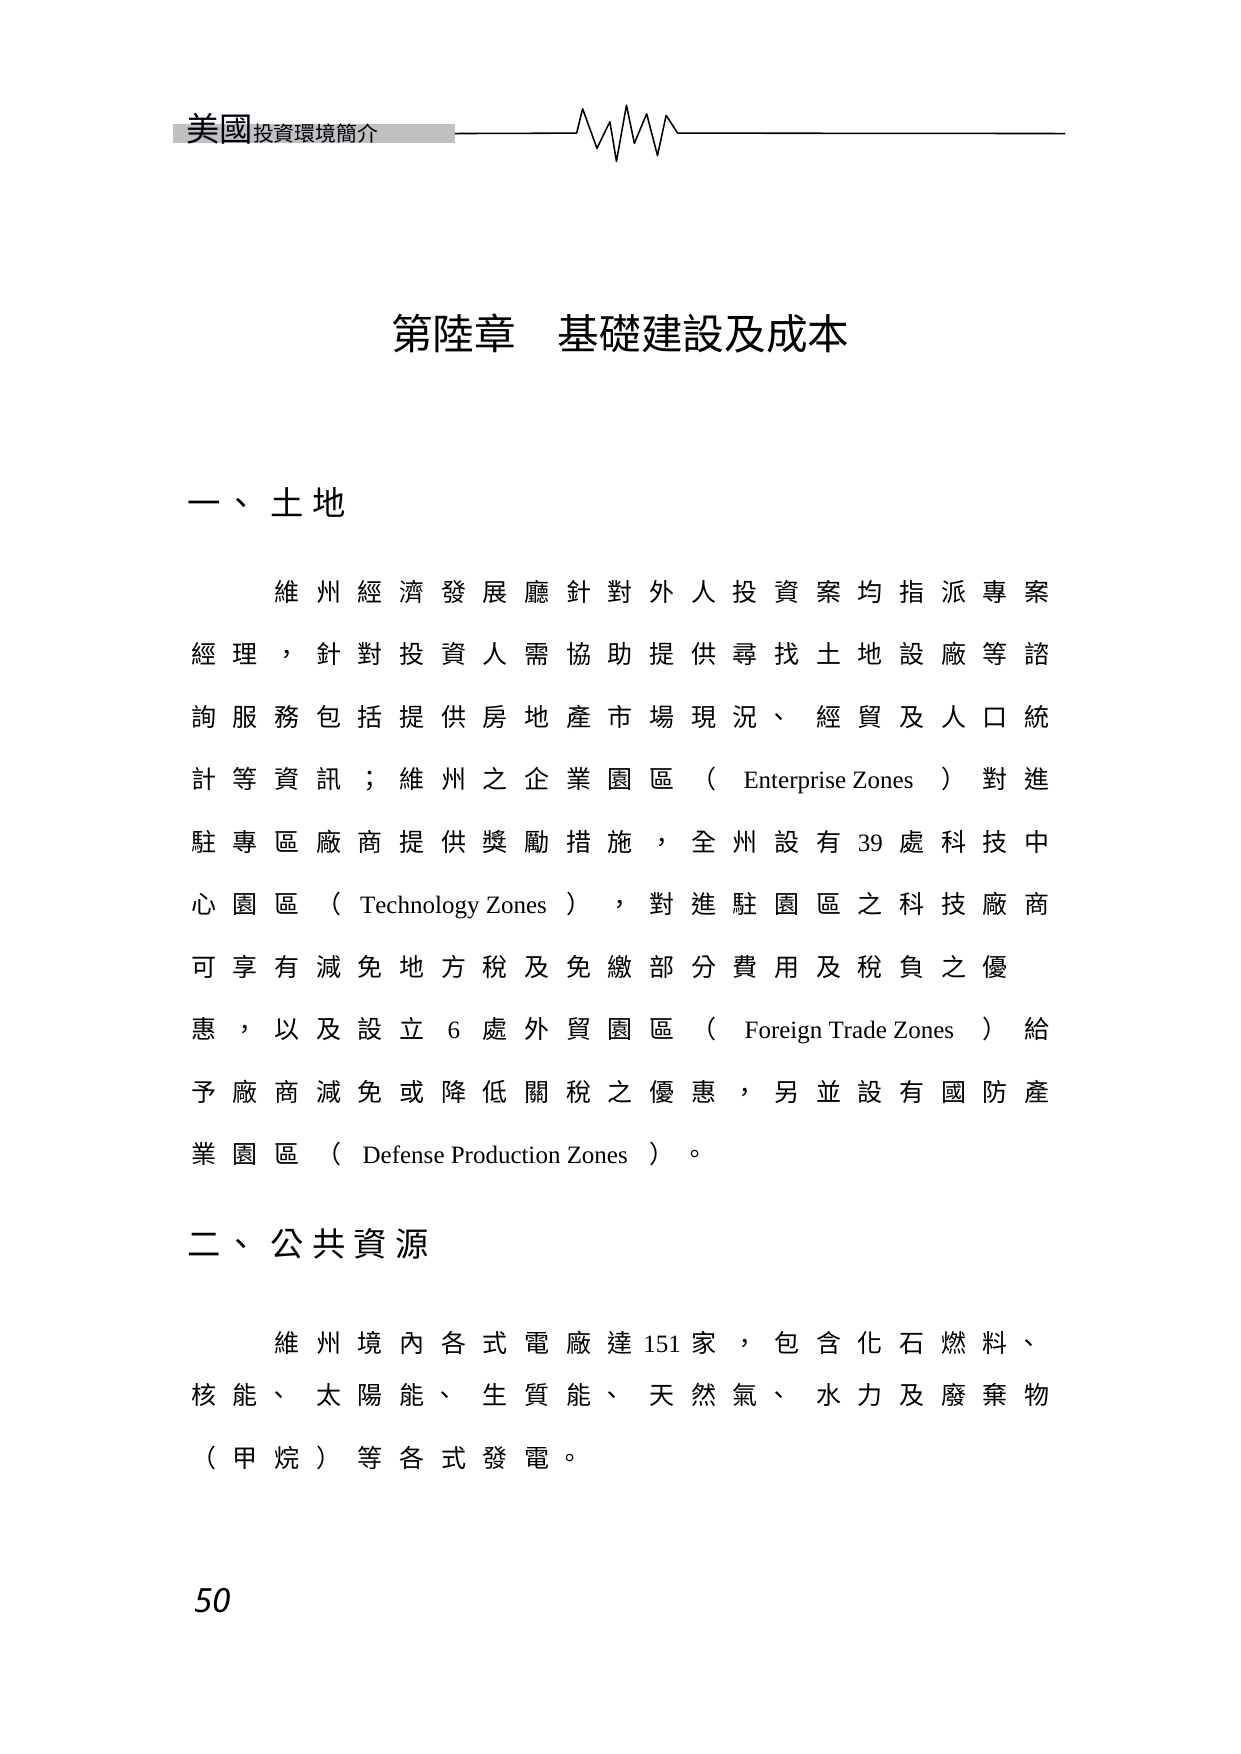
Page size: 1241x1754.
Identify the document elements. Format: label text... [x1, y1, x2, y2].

text 維州經濟發展廳針對外人投資案均指派專案經理，針對投資人需協助提供尋找土地設廠等諮詢服務包括提供房地產市場現況、經貿及人口統計等資訊；維州之企業園區（Enterprise Zones）對進駐專區廠商提供獎勵措施，全州設有39處科技中心園區（Technology Zones），對進駐園區之科技廠商可享有減免地方稅及免繳部分費用及稅負之優惠，以及設立6處外貿園區（Foreign Trade Zones）給予廠商減免或降低關稅之優惠，另並設有國防產業園區（Defense Production Zones）。 [183, 549, 1058, 1174]
text 第陸章 基礎建設及成本 [183, 290, 1058, 352]
text 二、公共資源 [183, 1200, 1058, 1263]
text 一、土地 [183, 459, 1058, 522]
text 維州境內各式電廠達151家，包含化石燃料、核能、太陽能、生質能、天然氣、水力及廢棄物（甲烷）等各式發電。 [183, 1290, 1058, 1477]
